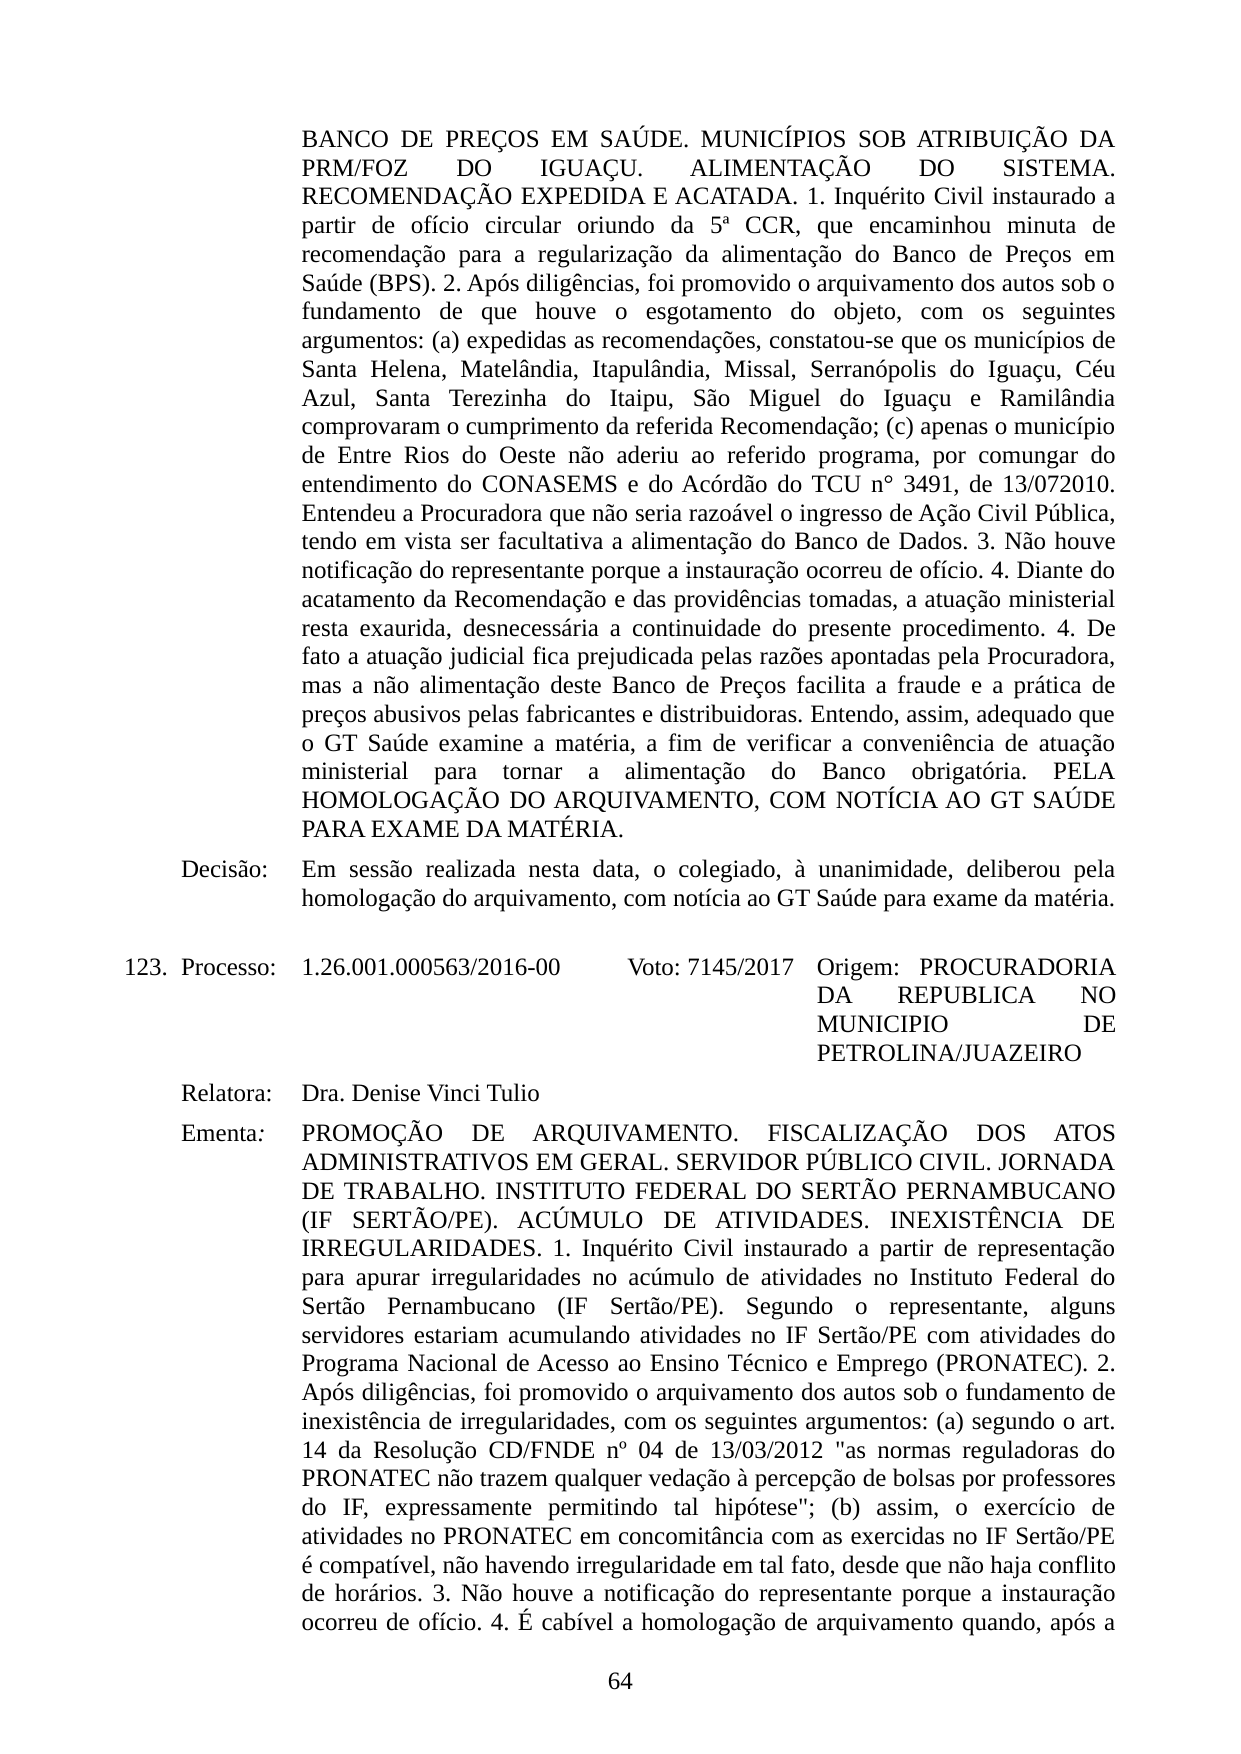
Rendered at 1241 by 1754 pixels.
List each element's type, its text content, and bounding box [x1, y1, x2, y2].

table_cell [118, 1073, 175, 1113]
table_cell [118, 1113, 175, 1642]
table_cell Decisão: [175, 848, 296, 917]
table_cell [118, 118, 175, 848]
table_cell Ementa: [175, 1113, 296, 1642]
table_cell [118, 848, 175, 917]
table_header 1.26.001.000563/2016-00 [296, 946, 621, 1072]
table_cell BANCO DE PREÇOS EM SAÚDE. MUNICÍPIOS SOB ATRIBUIÇÃO DA PRM/FOZ DO IGUAÇU. ALIMENTAÇÃO DO SISTEMA. RECOMENDAÇÃO EXPEDIDA E ACATADA. 1. Inquérito Civil instaurado a partir de ofício circular oriundo da 5ª CCR, que encaminhou minuta de recomendação para a regularização da alimentação do Banco de Preços em Saúde (BPS). 2. Após diligências, foi promovido o arquivamento dos autos sob o fundamento de que houve o esgotamento do objeto, com os seguintes argumentos: (a) expedidas as recomendações, constatou-se que os municípios de Santa Helena, Matelândia, Itapulândia, Missal, Serranópolis do Iguaçu, Céu Azul, Santa Terezinha do Itaipu, São Miguel do Iguaçu e Ramilândia comprovaram o cumprimento da referida Recomendação; (c) apenas o município de Entre Rios do Oeste não aderiu ao referido programa, por comungar do entendimento do CONASEMS e do Acórdão do TCU n° 3491, de 13/072010. Entendeu a Procuradora que não seria razoável o ingresso de Ação Civil Pública, tendo em vista ser facultativa a alimentação do Banco de Dados. 3. Não houve notificação do representante porque a instauração ocorreu de ofício. 4. Diante do acatamento da Recomendação e das providências tomadas, a atuação ministerial resta exaurida, desnecessária a continuidade do presente procedimento. 4. De fato a atuação judicial fica prejudicada pelas razões apontadas pela Procuradora, mas a não alimentação deste Banco de Preços facilita a fraude e a prática de preços abusivos pelas fabricantes e distribuidoras. Entendo, assim, adequado que o GT Saúde examine a matéria, a fim de verificar a conveniência de atuação ministerial para tornar a alimentação do Banco obrigatória. PELA HOMOLOGAÇÃO DO ARQUIVAMENTO, COM NOTÍCIA AO GT SAÚDE PARA EXAME DA MATÉRIA. [296, 118, 1122, 848]
table_cell Em sessão realizada nesta data, o colegiado, à unanimidade, deliberou pela homologação do arquivamento, com notícia ao GT Saúde para exame da matéria. [296, 848, 1122, 917]
table_header Processo: [175, 946, 296, 1072]
table_header 123. [118, 946, 175, 1072]
table_cell Dra. Denise Vinci Tulio [296, 1073, 1122, 1113]
table_cell Relatora: [175, 1073, 296, 1113]
table_header Voto: 7145/2017 [621, 946, 811, 1072]
table_cell PROMOÇÃO DE ARQUIVAMENTO. FISCALIZAÇÃO DOS ATOS ADMINISTRATIVOS EM GERAL. SERVIDOR PÚBLICO CIVIL. JORNADA DE TRABALHO. INSTITUTO FEDERAL DO SERTÃO PERNAMBUCANO (IF SERTÃO/PE). ACÚMULO DE ATIVIDADES. INEXISTÊNCIA DE IRREGULARIDADES. 1. Inquérito Civil instaurado a partir de representação para apurar irregularidades no acúmulo de atividades no Instituto Federal do Sertão Pernambucano (IF Sertão/PE). Segundo o representante, alguns servidores estariam acumulando atividades no IF Sertão/PE com atividades do Programa Nacional de Acesso ao Ensino Técnico e Emprego (PRONATEC). 2. Após diligências, foi promovido o arquivamento dos autos sob o fundamento de inexistência de irregularidades, com os seguintes argumentos: (a) segundo o art. 14 da Resolução CD/FNDE nº 04 de 13/03/2012 "as normas reguladoras do PRONATEC não trazem qualquer vedação à percepção de bolsas por professores do IF, expressamente permitindo tal hipótese"; (b) assim, o exercício de atividades no PRONATEC em concomitância com as exercidas no IF Sertão/PE é compatível, não havendo irregularidade em tal fato, desde que não haja conflito de horários. 3. Não houve a notificação do representante porque a instauração ocorreu de ofício. 4. É cabível a homologação de arquivamento quando, após a [296, 1113, 1122, 1642]
table_header Origem: PROCURADORIA DA REPUBLICA NO MUNICIPIO DE PETROLINA/JUAZEIRO [811, 946, 1122, 1072]
table_cell [175, 118, 296, 848]
